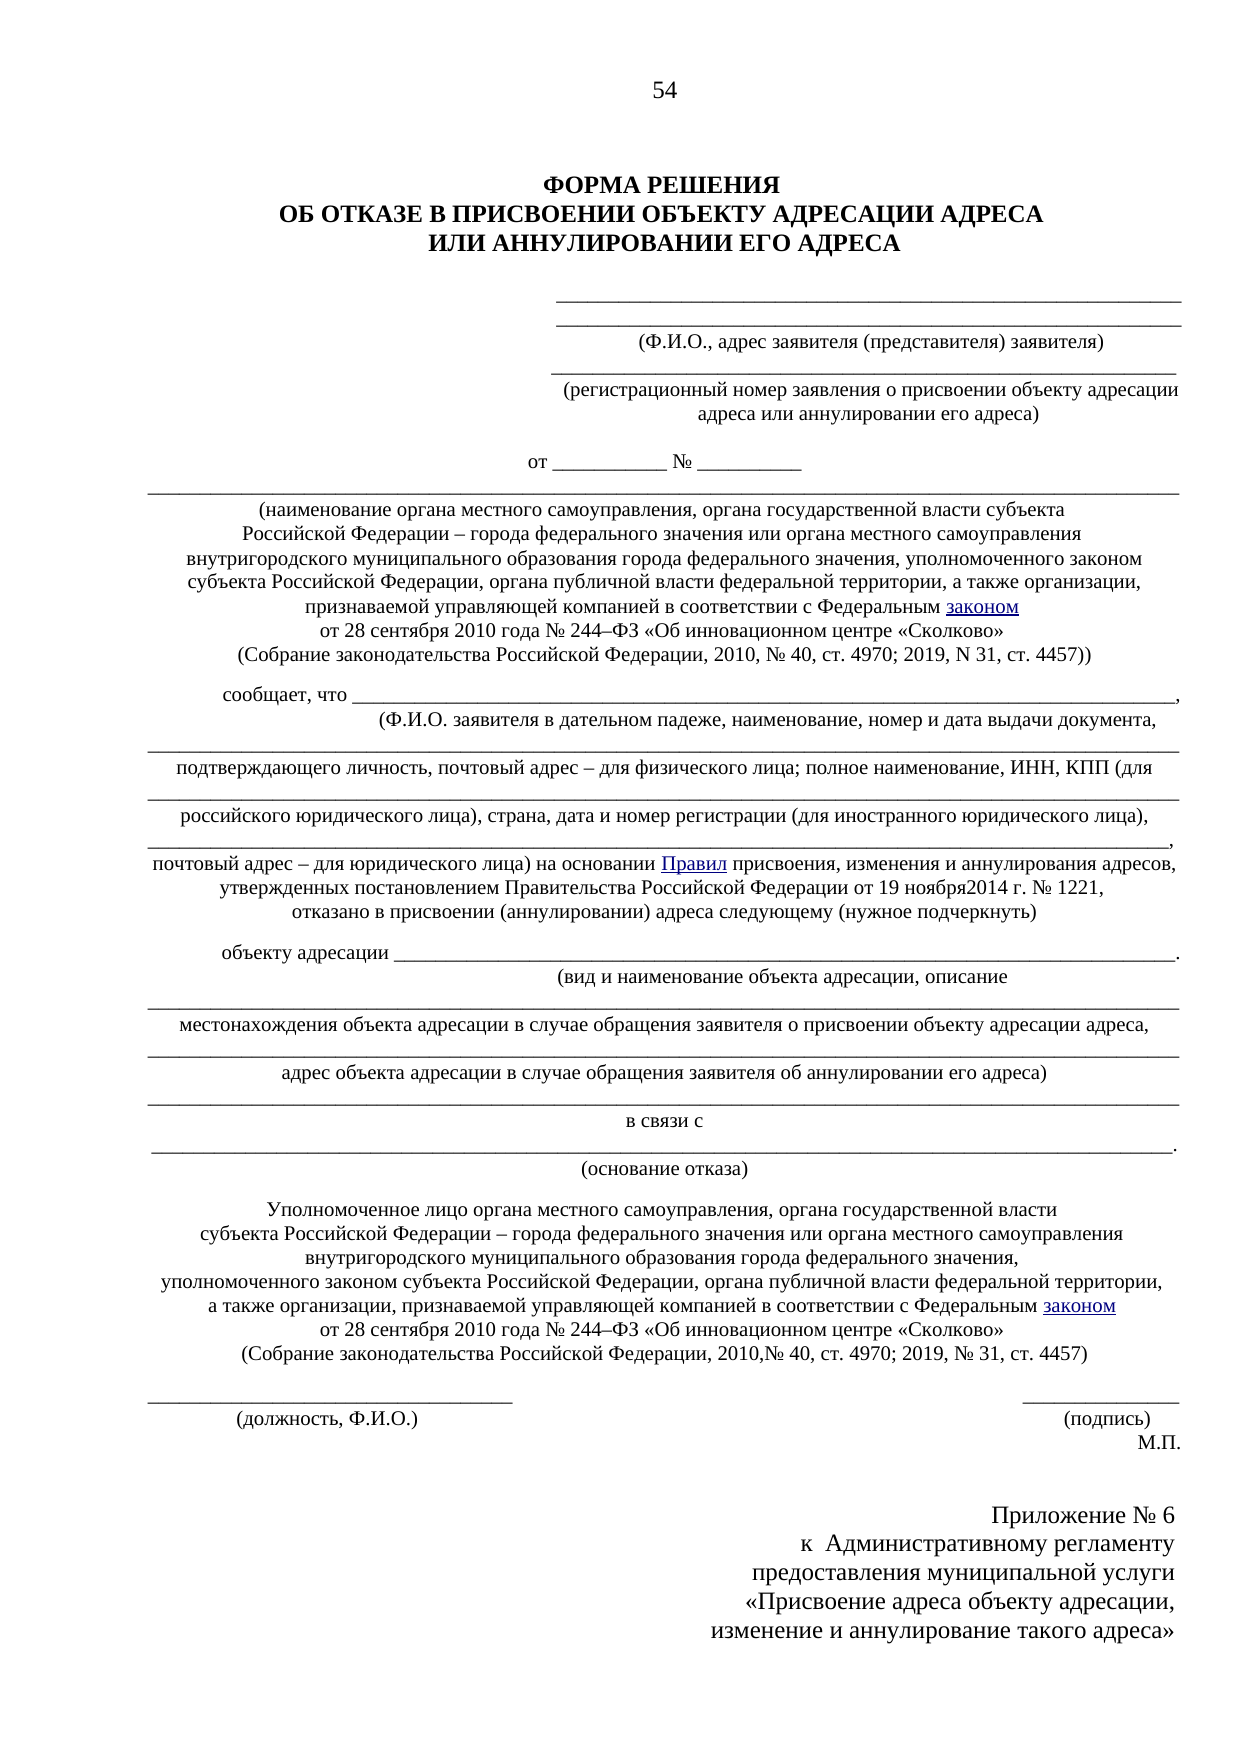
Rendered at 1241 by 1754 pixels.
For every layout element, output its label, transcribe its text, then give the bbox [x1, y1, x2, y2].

text ___________________________________________________________________________________________________ [148, 473, 1181, 497]
text подтверждающего личность, почтовый адрес – для физического лица; полное наименование, ИНН, КПП (для [148, 754, 1181, 779]
text ___________________________________________________________________________________________________ [148, 1084, 1181, 1108]
text ___________________________________________________________________________________________________ [148, 988, 1181, 1012]
text (регистрационный номер заявления о присвоении объекту адресации адреса или аннулировании его адреса) [561, 377, 1181, 425]
text ___________________________________________________________________________________________________ [148, 779, 1181, 803]
text __________________________________________________________________________________________________, [148, 827, 1181, 851]
text ____________________________________________________________ [148, 353, 1181, 377]
text почтовый адрес – для юридического лица) на основании Правил присвоения, изменения и аннулирования адресов, утвержденных постановлением Правительства Российской Федерации от 19 ноября2014 г. № 1221, отказано в присвоении (аннулировании) адреса следующему (нужное подчеркнуть) [148, 851, 1181, 923]
text Приложение № 6 к Административному регламенту предоставления муниципальной услуги «Присвоение адреса объекту адресации, изменение и аннулирование такого адреса» [148, 1500, 1181, 1672]
text адрес объекта адресации в случае обращения заявителя об аннулировании его адреса) [148, 1060, 1181, 1084]
text ___________________________________________________________________________________________________ [148, 731, 1181, 754]
text (Ф.И.О., адрес заявителя (представителя) заявителя) [561, 329, 1181, 353]
text ___________________________________________________________________________________________________ [148, 1036, 1181, 1060]
text ___________________________________ _______________ [148, 1382, 1181, 1406]
text ____________________________________________________________ [148, 305, 1181, 329]
text ____________________________________________________________ [148, 281, 1181, 305]
text российского юридического лица), страна, дата и номер регистрации (для иностранного юридического лица), [148, 803, 1181, 827]
text от ___________ № __________ [148, 449, 1181, 473]
text (вид и наименование объекта адресации, описание [148, 964, 1181, 988]
text сообщает, что _______________________________________________________________________________, (Ф.И.О. заявителя в дательном падеже, наименование, номер и дата выдачи документа, [221, 682, 1181, 731]
text в связи с __________________________________________________________________________________________________. [148, 1108, 1181, 1156]
text (должность, Ф.И.О.) (подпись) [148, 1406, 1181, 1430]
text М.П. [148, 1430, 1181, 1454]
text Уполномоченное лицо органа местного самоуправления, органа государственной власти субъекта Российской Федерации – города федерального значения или органа местного самоуправления внутригородского муниципального образования города федерального значения, уполномоченного законом субъекта Российской Федерации, органа публичной власти федеральной территории, а также организации, признаваемой управляющей компанией в соответствии с Федеральным законом от 28 сентября 2010 года № 244–ФЗ «Об инновационном центре «Сколково» (Собрание законодательства Российской Федерации, 2010,№ 40, ст. 4970; 2019, № 31, ст. 4457) [148, 1197, 1181, 1365]
text местонахождения объекта адресации в случае обращения заявителя о присвоении объекту адресации адреса, [148, 1012, 1181, 1036]
text (наименование органа местного самоуправления, органа государственной власти субъекта Российской Федерации – города федерального значения или органа местного самоуправления внутригородского муниципального образования города федерального значения, уполномоченного законом субъекта Российской Федерации, органа публичной власти федеральной территории, а также организации, признаваемой управляющей компанией в соответствии с Федеральным законом от 28 сентября 2010 года № 244–ФЗ «Об инновационном центре «Сколково» (Собрание законодательства Российской Федерации, 2010, № 40, ст. 4970; 2019, N 31, ст. 4457)) [148, 497, 1181, 666]
text объекту адресации ___________________________________________________________________________. [148, 940, 1181, 964]
text (основание отказа) [148, 1156, 1181, 1180]
subtitle ФОРМА РЕШЕНИЯ ОБ ОТКАЗЕ В ПРИСВОЕНИИ ОБЪЕКТУ АДРЕСАЦИИ АДРЕСА ИЛИ АННУЛИРОВАНИИ ЕГО АДРЕСА [148, 170, 1181, 257]
